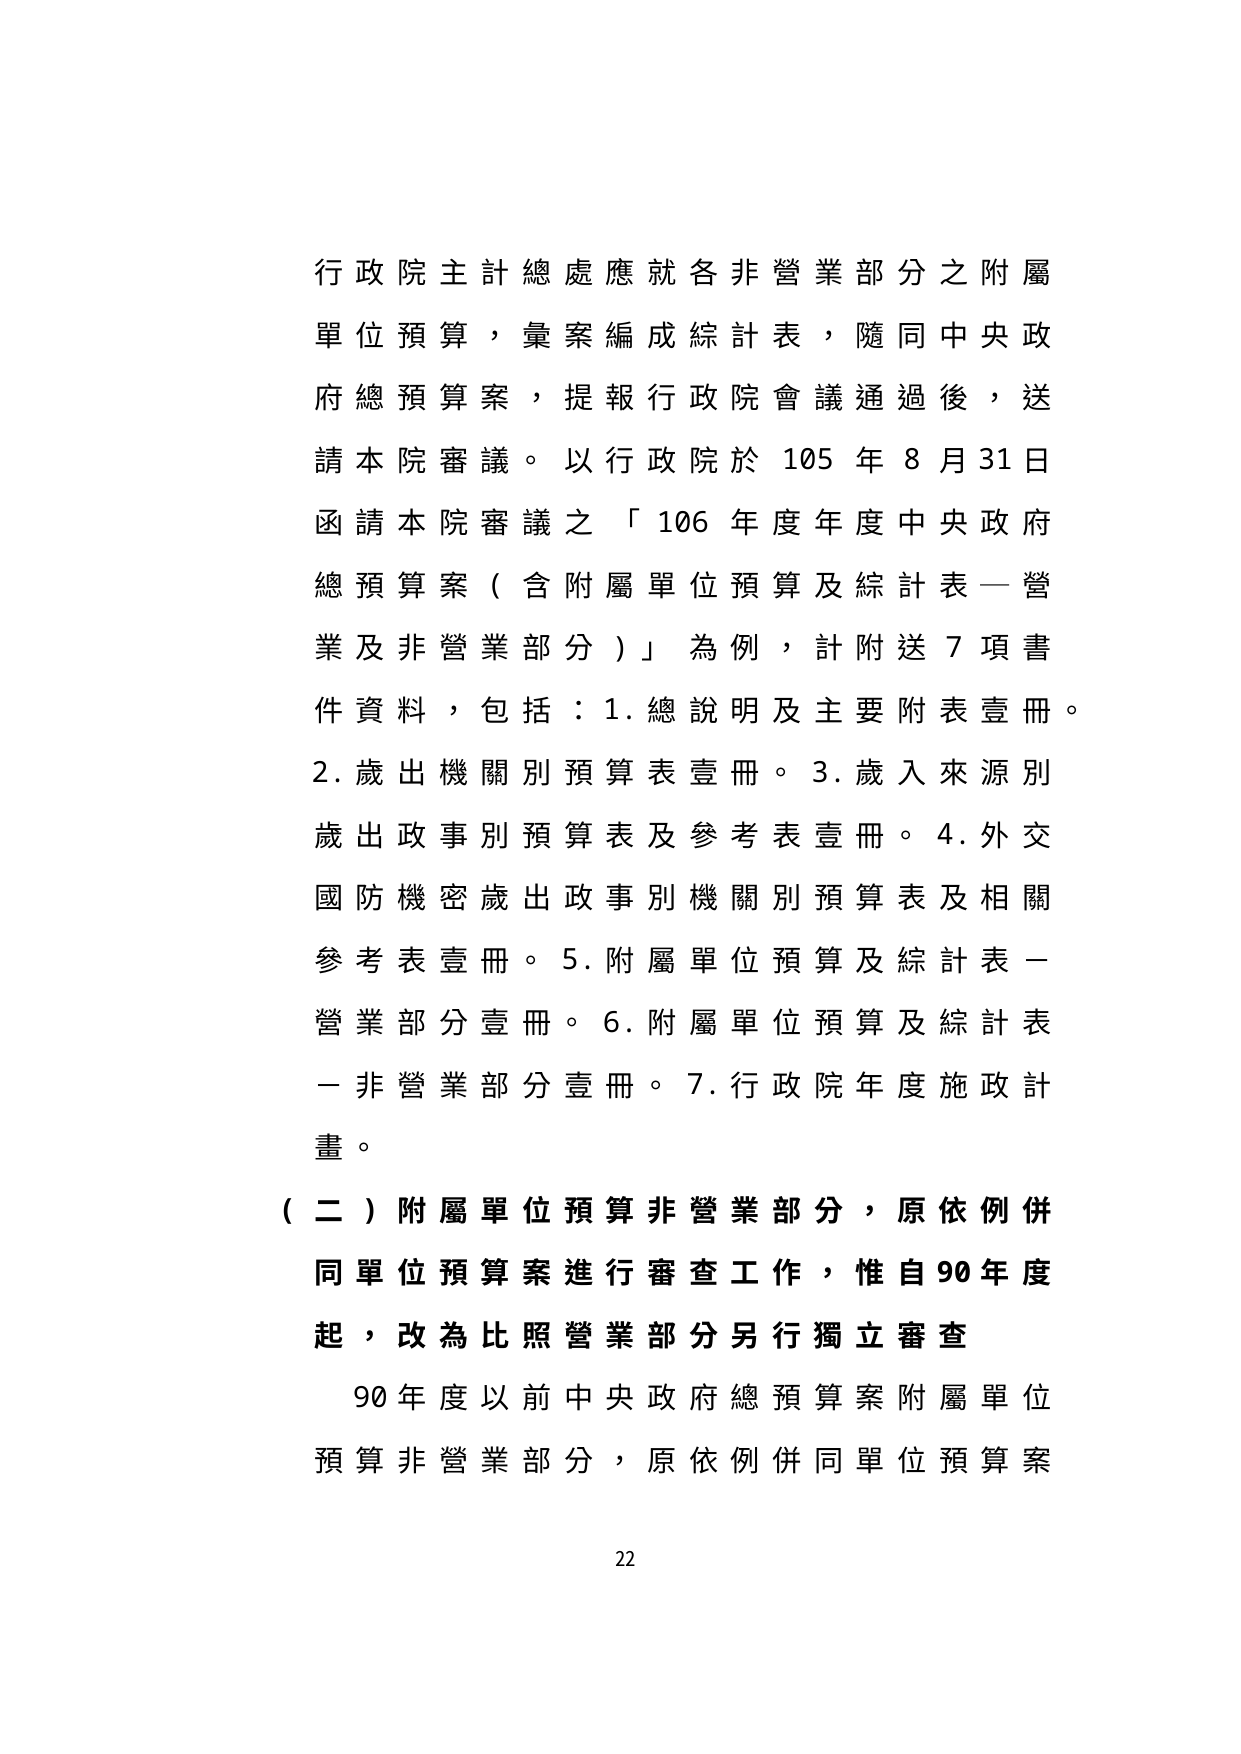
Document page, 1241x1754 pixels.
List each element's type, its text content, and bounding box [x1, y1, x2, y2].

text (二)附屬單位預算非營業部分，原依例併同單位預算案進行審查工作，惟自90年度起，改為比照營業部分另行獨立審查 [242, 1167, 1058, 1354]
text 90年度以前中央政府總預算案附屬單位預算非營業部分，原依例併同單位預算案 [271, 1354, 1058, 1479]
text 又依預算法第45條及第46條之規定，行政院主計總處應就各非營業部分之附屬單位預算，彙案編成綜計表，隨同中央政府總預算案，提報行政院會議通過後，送請本院審議。以行政院於105年8月31日函請本院審議之「106年度年度中央政府總預算案(含附屬單位預算及綜計表─營業及非營業部分)」為例，計附送7項書件資料，包括：1.總說明及主要附表壹冊。2.歲出機關別預算表壹冊。3.歲入來源別歲出政事別預算表及參考表壹冊。4.外交國防機密歲出政事別機關別預算表及相關參考表壹冊。5.附屬單位預算及綜計表－營業部分壹冊。6.附屬單位預算及綜計表－非營業部分壹冊。7.行政院年度施政計畫。 [271, 229, 1058, 1167]
